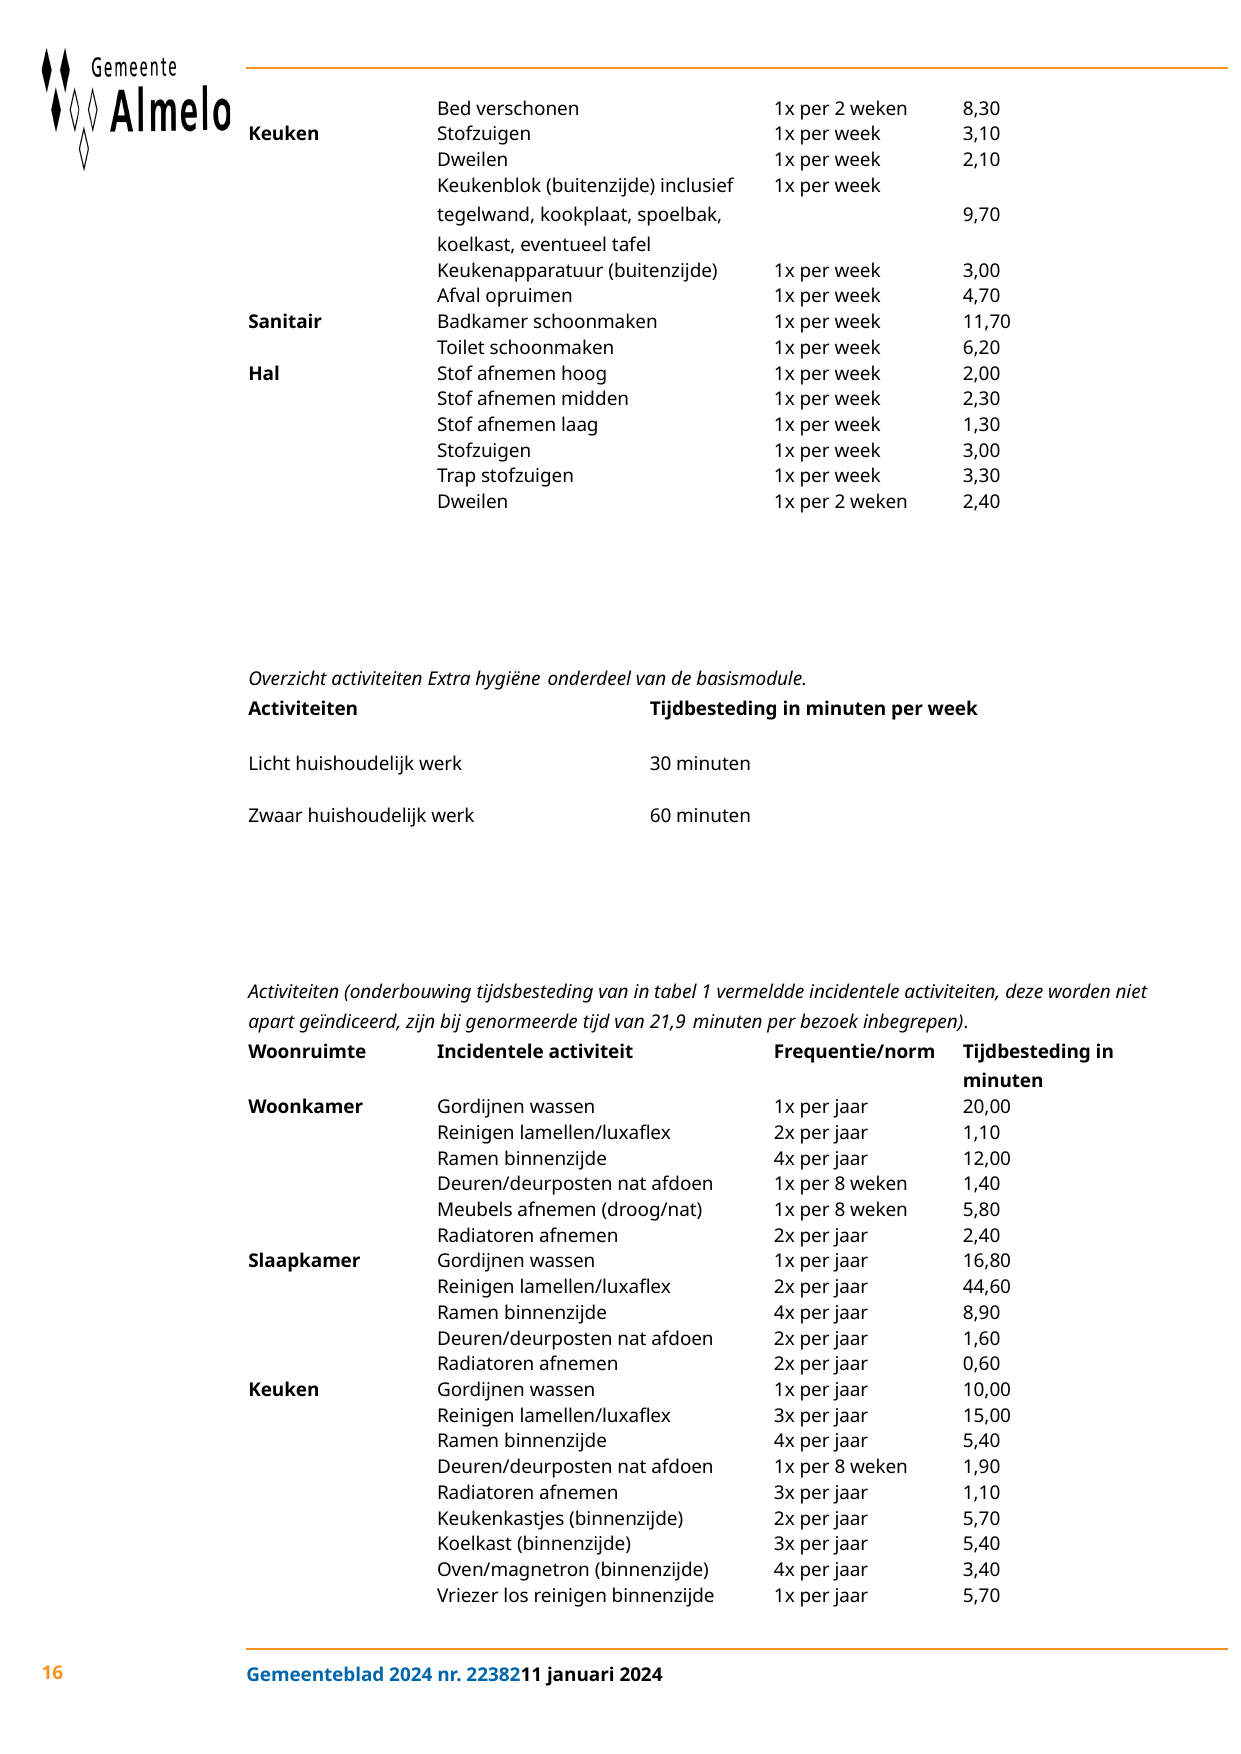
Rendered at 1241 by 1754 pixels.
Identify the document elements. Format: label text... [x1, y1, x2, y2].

table_cell 10,00 [963, 1376, 1152, 1402]
table_cell 1x per week [774, 308, 963, 334]
table_cell [248, 1170, 437, 1196]
table_cell 4x per jaar [774, 1299, 963, 1325]
table_cell 2,40 [963, 1222, 1152, 1248]
table_cell [248, 411, 437, 437]
table_cell 2,30 [963, 386, 1152, 411]
table_cell 3,30 [963, 463, 1152, 488]
table_cell 1x per week [774, 411, 963, 437]
table_cell 1x per 8 weken [774, 1454, 963, 1479]
table_cell 30 minuten [650, 750, 1152, 776]
table_cell 9,70 [963, 172, 1152, 257]
table_cell Gordijnen wassen [437, 1248, 774, 1273]
table_cell Oven/magnetron (binnenzijde) [437, 1556, 774, 1582]
table_cell 1x per week [774, 283, 963, 308]
table_cell Stof afnemen midden [437, 386, 774, 411]
table_cell 0,60 [963, 1351, 1152, 1376]
table_cell Dweilen [437, 146, 774, 172]
table_cell Radiatoren afnemen [437, 1222, 774, 1248]
table_cell 3,00 [963, 437, 1152, 463]
table_cell Meubels afnemen (droog/nat) [437, 1196, 774, 1222]
table_cell 1x per week [774, 437, 963, 463]
table_cell [248, 437, 437, 463]
table_cell 1x per week [774, 121, 963, 146]
table_cell Koelkast (binnenzijde) [437, 1531, 774, 1556]
table_cell 1x per jaar [774, 1248, 963, 1273]
table_cell 1x per jaar [774, 1093, 963, 1119]
table_cell 5,70 [963, 1582, 1152, 1608]
table_cell Woonkamer [248, 1093, 437, 1119]
table_cell [248, 1119, 437, 1145]
text Activiteiten (onderbouwing tijdsbesteding van in tabel 1 vermeldde incidentele activiteiten, deze worden niet apart geïndiceerd, zijn bij genormeerde tijd van 21,9 minuten per bezoek inbegrepen). [248, 979, 1152, 1034]
table_cell Keuken [248, 121, 437, 146]
table_cell Ramen binnenzijde [437, 1428, 774, 1453]
table_cell [248, 776, 649, 802]
table_header Tijdbesteding in minuten per week [650, 695, 1152, 750]
table_cell [248, 95, 437, 121]
table_cell Hal [248, 360, 437, 386]
table_cell Badkamer schoonmaken [437, 308, 774, 334]
table_cell Bed verschonen [437, 95, 774, 121]
table_cell Gordijnen wassen [437, 1376, 774, 1402]
table_cell 12,00 [963, 1145, 1152, 1170]
table_cell 1x per jaar [774, 1376, 963, 1402]
table_cell 2,00 [963, 360, 1152, 386]
table_cell 44,60 [963, 1273, 1152, 1299]
table_cell 1x per 2 weken [774, 489, 963, 514]
table_cell 2x per jaar [774, 1119, 963, 1145]
table_cell [248, 1145, 437, 1170]
table_cell 2x per jaar [774, 1273, 963, 1299]
table_cell [248, 1196, 437, 1222]
table_cell [248, 1454, 437, 1479]
table_cell 1,40 [963, 1170, 1152, 1196]
table_cell [248, 386, 437, 411]
table_cell 15,00 [963, 1402, 1152, 1428]
table_cell 16,80 [963, 1248, 1152, 1273]
table_cell 1x per 2 weken [774, 95, 963, 121]
table_cell [248, 172, 437, 257]
table_cell 3,00 [963, 257, 1152, 283]
table_cell 5,70 [963, 1505, 1152, 1531]
table_cell Reinigen lamellen/luxaflex [437, 1273, 774, 1299]
table_cell Reinigen lamellen/luxaflex [437, 1402, 774, 1428]
table_cell Sanitair [248, 308, 437, 334]
table_cell [248, 1402, 437, 1428]
table_header Tijdbesteding in minuten [963, 1038, 1152, 1093]
table_cell Stof afnemen laag [437, 411, 774, 437]
table_cell Deuren/deurposten nat afdoen [437, 1325, 774, 1351]
table_cell 1x per week [774, 172, 963, 257]
table_cell 1x per week [774, 386, 963, 411]
table_cell [248, 1505, 437, 1531]
table_cell 3x per jaar [774, 1402, 963, 1428]
table_cell Licht huishoudelijk werk [248, 750, 649, 776]
table_cell 1x per 8 weken [774, 1196, 963, 1222]
table_cell 2x per jaar [774, 1505, 963, 1531]
table_header Incidentele activiteit [437, 1038, 774, 1093]
table_cell [248, 257, 437, 283]
table_cell 2,10 [963, 146, 1152, 172]
table_cell Zwaar huishoudelijk werk [248, 802, 649, 857]
table_cell 5,80 [963, 1196, 1152, 1222]
table_cell 1,60 [963, 1325, 1152, 1351]
table_cell Deuren/deurposten nat afdoen [437, 1454, 774, 1479]
table_cell 60 minuten [650, 802, 1152, 857]
table_cell 3x per jaar [774, 1479, 963, 1505]
table_cell 4,70 [963, 283, 1152, 308]
picture [41, 47, 231, 172]
table_cell 1,90 [963, 1454, 1152, 1479]
table_cell 4x per jaar [774, 1145, 963, 1170]
table_cell 1,30 [963, 411, 1152, 437]
table_cell Radiatoren afnemen [437, 1351, 774, 1376]
table_cell [248, 1556, 437, 1582]
table_cell 5,40 [963, 1428, 1152, 1453]
table_cell [248, 1299, 437, 1325]
table_cell 2x per jaar [774, 1222, 963, 1248]
table_cell [248, 1531, 437, 1556]
table_header Woonruimte [248, 1038, 437, 1093]
table_cell 3,10 [963, 121, 1152, 146]
table_cell 2,40 [963, 489, 1152, 514]
table_cell [248, 1582, 437, 1608]
table_cell [248, 1222, 437, 1248]
table_cell Ramen binnenzijde [437, 1299, 774, 1325]
table_cell [248, 1428, 437, 1453]
table_cell 3x per jaar [774, 1531, 963, 1556]
table_cell 1x per week [774, 463, 963, 488]
table_header Frequentie/norm [774, 1038, 963, 1093]
table_cell [248, 1479, 437, 1505]
table_cell Dweilen [437, 489, 774, 514]
table_cell Radiatoren afnemen [437, 1479, 774, 1505]
table_cell 4x per jaar [774, 1428, 963, 1453]
table_cell 2x per jaar [774, 1351, 963, 1376]
table_cell [248, 463, 437, 488]
table_cell 1x per week [774, 334, 963, 360]
table_cell 1x per jaar [774, 1582, 963, 1608]
table_cell Deuren/deurposten nat afdoen [437, 1170, 774, 1196]
table_header Activiteiten [248, 695, 649, 750]
table_cell 1x per 8 weken [774, 1170, 963, 1196]
table_cell 1x per week [774, 257, 963, 283]
table_cell 6,20 [963, 334, 1152, 360]
table_cell Stof afnemen hoog [437, 360, 774, 386]
table_cell Afval opruimen [437, 283, 774, 308]
table_cell Keukenblok (buitenzijde) inclusief tegelwand, kookplaat, spoelbak, koelkast, eventueel tafel [437, 172, 774, 257]
table_cell [248, 146, 437, 172]
table_cell Stofzuigen [437, 121, 774, 146]
table_cell Toilet schoonmaken [437, 334, 774, 360]
table_cell [248, 1273, 437, 1299]
table_cell 8,90 [963, 1299, 1152, 1325]
table_cell Keuken [248, 1376, 437, 1402]
table_cell [248, 1325, 437, 1351]
table_cell 5,40 [963, 1531, 1152, 1556]
text Overzicht activiteiten Extra hygiëne onderdeel van de basismodule. [248, 665, 1152, 691]
table_cell [248, 1351, 437, 1376]
table_cell 1x per week [774, 146, 963, 172]
table_cell 4x per jaar [774, 1556, 963, 1582]
table_cell 11,70 [963, 308, 1152, 334]
table_cell Trap stofzuigen [437, 463, 774, 488]
table_cell 20,00 [963, 1093, 1152, 1119]
table_cell 3,40 [963, 1556, 1152, 1582]
table_cell Ramen binnenzijde [437, 1145, 774, 1170]
table_cell Slaapkamer [248, 1248, 437, 1273]
table_cell [248, 283, 437, 308]
table_cell 1,10 [963, 1479, 1152, 1505]
table_cell Stofzuigen [437, 437, 774, 463]
table_cell Vriezer los reinigen binnenzijde [437, 1582, 774, 1608]
table_cell [248, 489, 437, 514]
table_cell Reinigen lamellen/luxaflex [437, 1119, 774, 1145]
table_cell 2x per jaar [774, 1325, 963, 1351]
table_cell 8,30 [963, 95, 1152, 121]
table_cell 1,10 [963, 1119, 1152, 1145]
table_cell [650, 776, 1152, 802]
table_cell Gordijnen wassen [437, 1093, 774, 1119]
table_cell 1x per week [774, 360, 963, 386]
table_cell Keukenkastjes (binnenzijde) [437, 1505, 774, 1531]
table_cell [248, 334, 437, 360]
table_cell Keukenapparatuur (buitenzijde) [437, 257, 774, 283]
